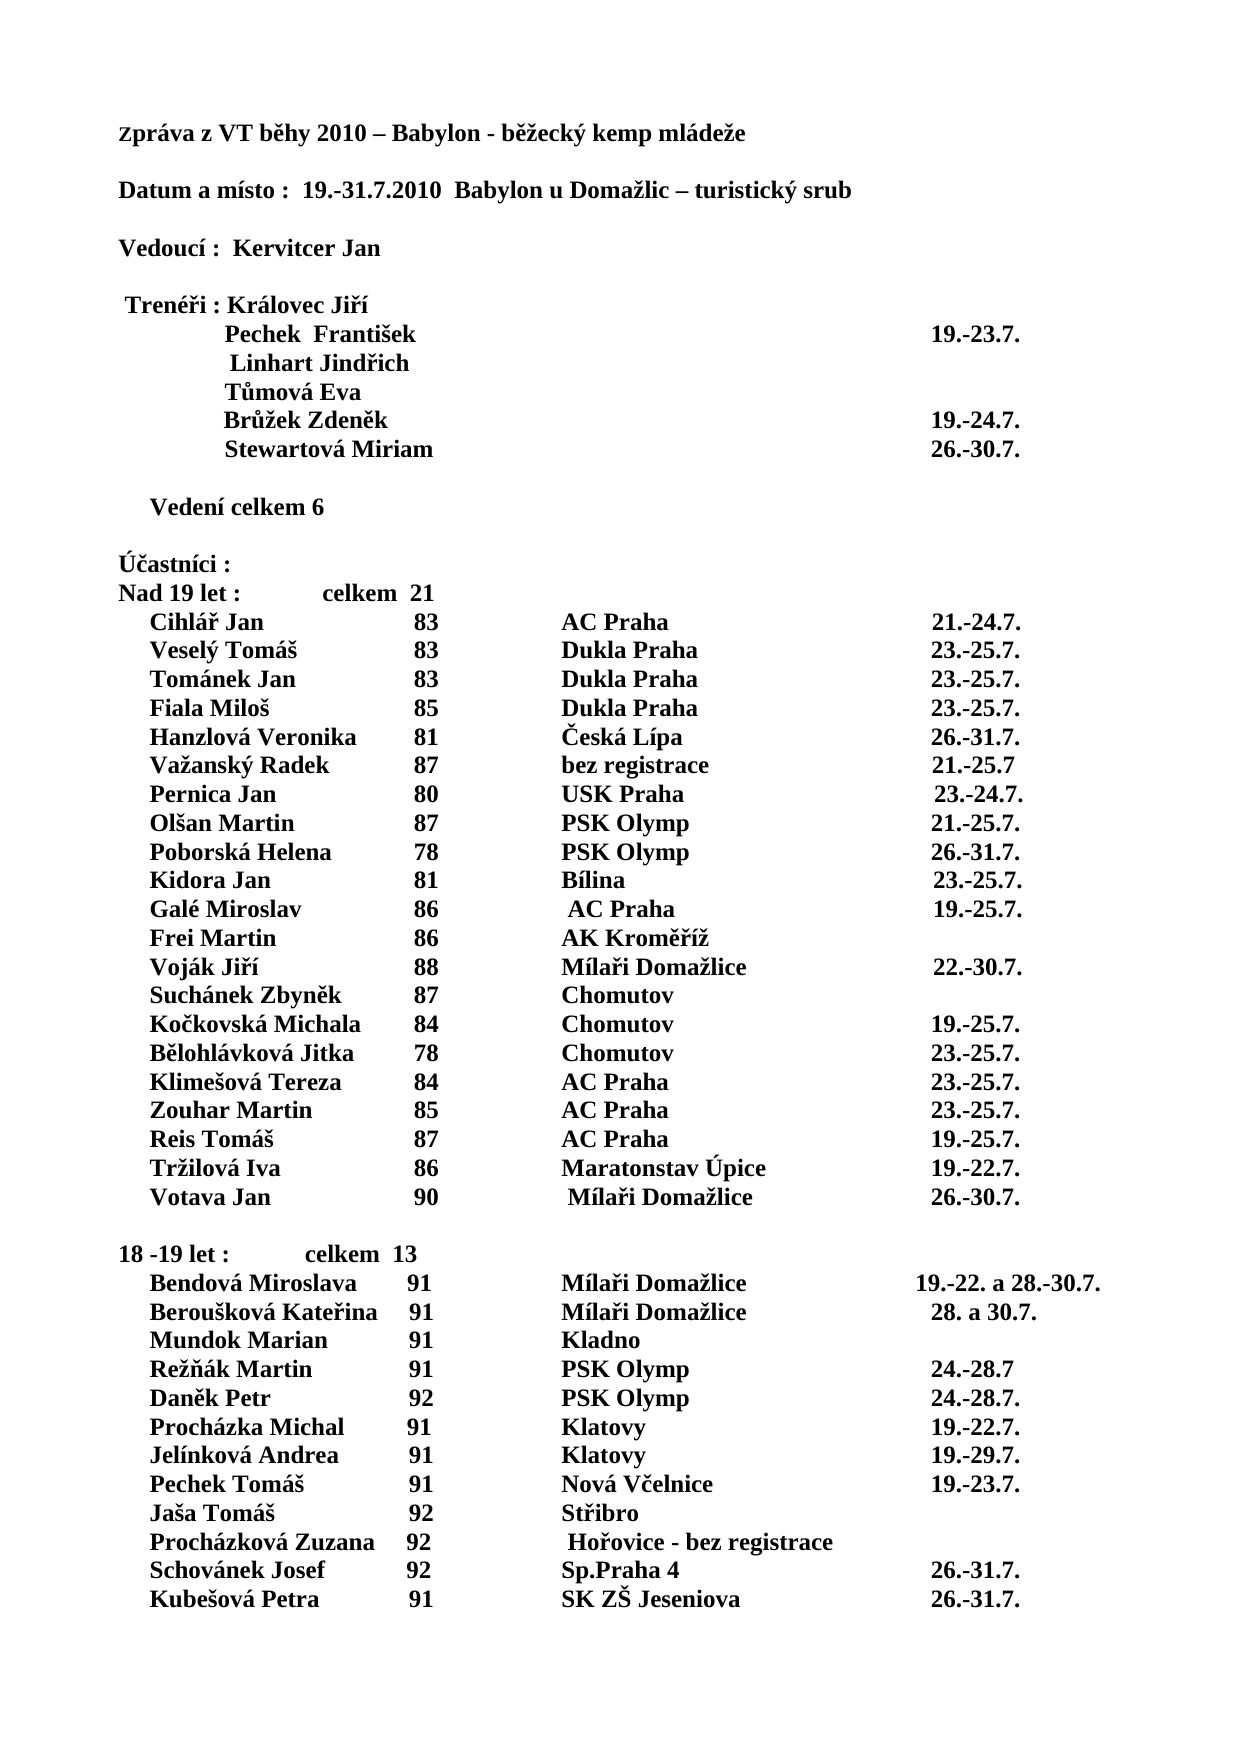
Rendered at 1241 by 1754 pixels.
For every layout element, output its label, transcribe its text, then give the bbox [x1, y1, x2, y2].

text Vedoucí : Kervitcer Jan [118, 233, 1122, 262]
text Zpráva z VT běhy 2010 – Babylon - běžecký kemp mládeže [118, 118, 1122, 147]
text Votava Jan 90 Mílaři Domažlice 26.-30.7. [118, 1182, 1122, 1211]
text Režňák Martin 91 PSK Olymp 24.-28.7 [118, 1354, 1122, 1383]
text Schovánek Josef 92 Sp.Praha 4 26.-31.7. [118, 1556, 1122, 1584]
text Brůžek Zdeněk 19.-24.7. [118, 406, 1122, 434]
text Daněk Petr 92 PSK Olymp 24.-28.7. [118, 1383, 1122, 1412]
text Pernica Jan 80 USK Praha 23.-24.7. [118, 779, 1122, 808]
text Stewartová Miriam 26.-30.7. [118, 434, 1122, 463]
text 18 -19 let : celkem 13 [118, 1239, 1122, 1268]
text Voják Jiří 88 Mílaři Domažlice 22.-30.7. [118, 952, 1122, 981]
text Frei Martin 86 AK Kroměříž [118, 923, 1122, 952]
text Datum a místo : 19.-31.7.2010 Babylon u Domažlic – turistický srub [118, 176, 1122, 204]
text Jaša Tomáš 92 Střibro [118, 1498, 1122, 1527]
text Hanzlová Veronika 81 Česká Lípa 26.-31.7. [118, 722, 1122, 751]
text Galé Miroslav 86 AC Praha 19.-25.7. [118, 894, 1122, 923]
text Cihlář Jan 83 AC Praha 21.-24.7. [118, 607, 1122, 636]
text Bendová Miroslava 91 Mílaři Domažlice 19.-22. a 28.-30.7. [118, 1268, 1122, 1297]
text Važanský Radek 87 bez registrace 21.-25.7 [118, 751, 1122, 779]
text Poborská Helena 78 PSK Olymp 26.-31.7. [118, 837, 1122, 866]
text Tománek Jan 83 Dukla Praha 23.-25.7. [118, 664, 1122, 693]
text Mundok Marian 91 Kladno [118, 1326, 1122, 1354]
text Reis Tomáš 87 AC Praha 19.-25.7. [118, 1124, 1122, 1153]
text Procházka Michal 91 Klatovy 19.-22.7. [118, 1412, 1122, 1441]
text Jelínková Andrea 91 Klatovy 19.-29.7. [118, 1441, 1122, 1469]
text Účastníci : [118, 549, 1122, 578]
text Olšan Martin 87 PSK Olymp 21.-25.7. [118, 808, 1122, 837]
text Pechek František 19.-23.7. Linhart Jindřich [118, 319, 1122, 377]
text Tržilová Iva 86 Maratonstav Úpice 19.-22.7. [118, 1153, 1122, 1182]
text Nad 19 let : celkem 21 [118, 578, 1122, 607]
text Tůmová Eva [118, 377, 1122, 406]
text Procházková Zuzana 92 Hořovice - bez registrace [118, 1527, 1122, 1556]
text Fiala Miloš 85 Dukla Praha 23.-25.7. [118, 693, 1122, 722]
text Beroušková Kateřina 91 Mílaři Domažlice 28. a 30.7. [118, 1297, 1122, 1326]
text Kočkovská Michala 84 Chomutov 19.-25.7. [118, 1009, 1122, 1038]
text Klimešová Tereza 84 AC Praha 23.-25.7. [118, 1067, 1122, 1096]
text Bělohlávková Jitka 78 Chomutov 23.-25.7. [118, 1038, 1122, 1067]
text Trenéři : Královec Jiří [118, 291, 1122, 319]
text Zouhar Martin 85 AC Praha 23.-25.7. [118, 1096, 1122, 1124]
text Veselý Tomáš 83 Dukla Praha 23.-25.7. [118, 636, 1122, 664]
text Vedení celkem 6 [118, 492, 1122, 521]
text Kidora Jan 81 Bílina 23.-25.7. [118, 866, 1122, 894]
text Pechek Tomáš 91 Nová Včelnice 19.-23.7. [118, 1469, 1122, 1498]
text Kubešová Petra 91 SK ZŠ Jeseniova 26.-31.7. [118, 1584, 1122, 1613]
text Suchánek Zbyněk 87 Chomutov [118, 981, 1122, 1009]
